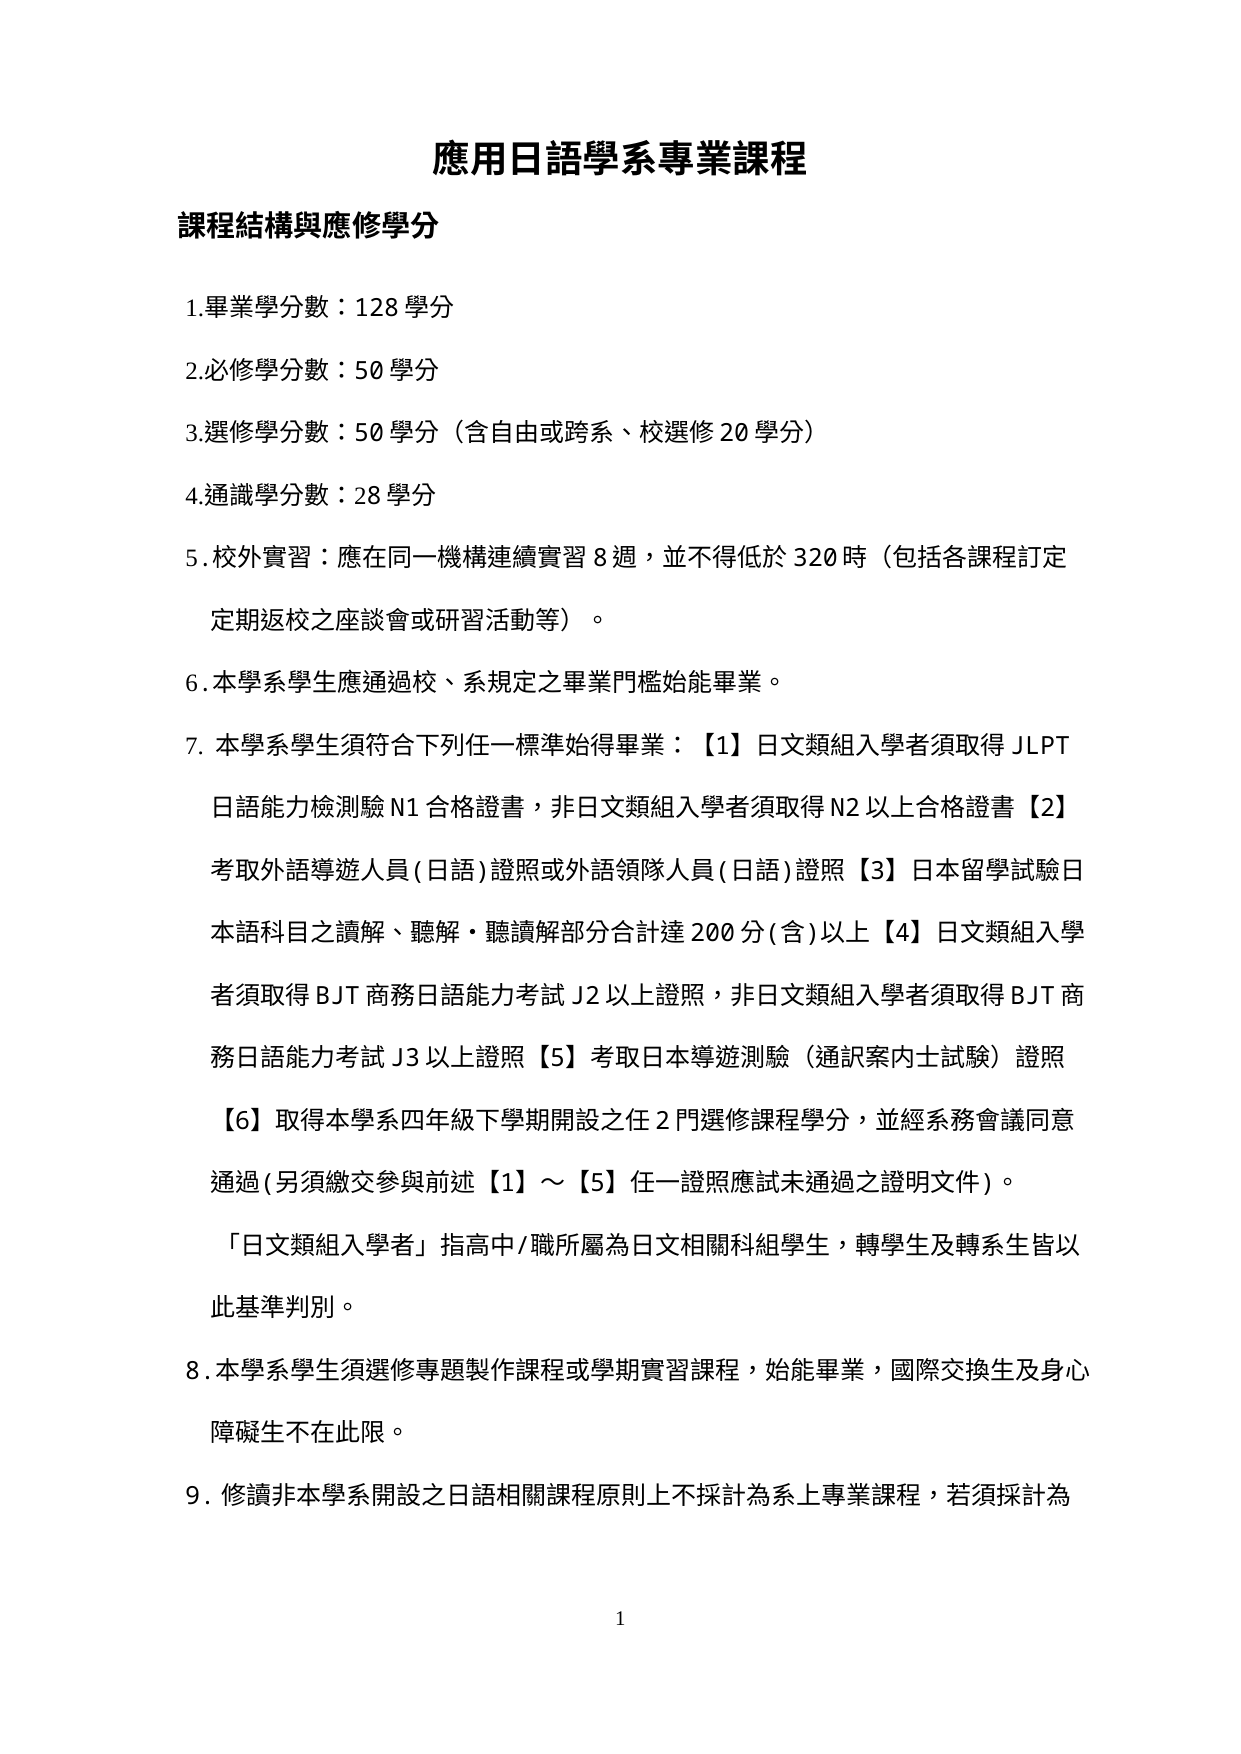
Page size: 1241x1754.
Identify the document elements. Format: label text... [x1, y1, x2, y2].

text 3.選修學分數：50學分（含自由或跨系、校選修20學分） [148, 389, 1092, 452]
text 5.校外實習：應在同一機構連續實習8週，並不得低於320時（包括各課程訂定定期返校之座談會或研習活動等）。 [185, 514, 1092, 639]
text 8.本學系學生須選修專題製作課程或學期實習課程，始能畢業，國際交換生及身心障礙生不在此限。 [185, 1327, 1092, 1452]
text 2.必修學分數：50學分 [148, 327, 1092, 389]
text 7. 本學系學生須符合下列任一標準始得畢業：【1】日文類組入學者須取得JLPT日語能力檢測驗N1合格證書，非日文類組入學者須取得N2以上合格證書【2】考取外語導遊人員(日語)證照或外語領隊人員(日語)證照【3】日本留學試驗日本語科目之讀解、聽解‧聽讀解部分合計達200分(含)以上【4】日文類組入學者須取得BJT商務日語能力考試J2以上證照，非日文類組入學者須取得BJT商務日語能力考試J3以上證照【5】考取日本導遊測驗（通訳案内士試験）證照【6】取得本學系四年級下學期開設之任2門選修課程學分，並經系務會議同意通過(另須繳交參與前述【1】～【5】任一證照應試未通過之證明文件)。 [185, 702, 1092, 1202]
text 「日文類組入學者」指高中/職所屬為日文相關科組學生，轉學生及轉系生皆以此基準判別。 [185, 1202, 1092, 1327]
text 應用日語學系專業課程 [148, 129, 1092, 183]
text 課程結構與應修學分 [148, 202, 1092, 245]
text 9. 修讀非本學系開設之日語相關課程原則上不採計為系上專業課程，若須採計為 [185, 1452, 1092, 1514]
text 6.本學系學生應通過校、系規定之畢業門檻始能畢業。 [185, 639, 1092, 702]
text 1.畢業學分數：128學分 [148, 264, 1092, 327]
text 4.通識學分數：28學分 [148, 452, 1092, 514]
